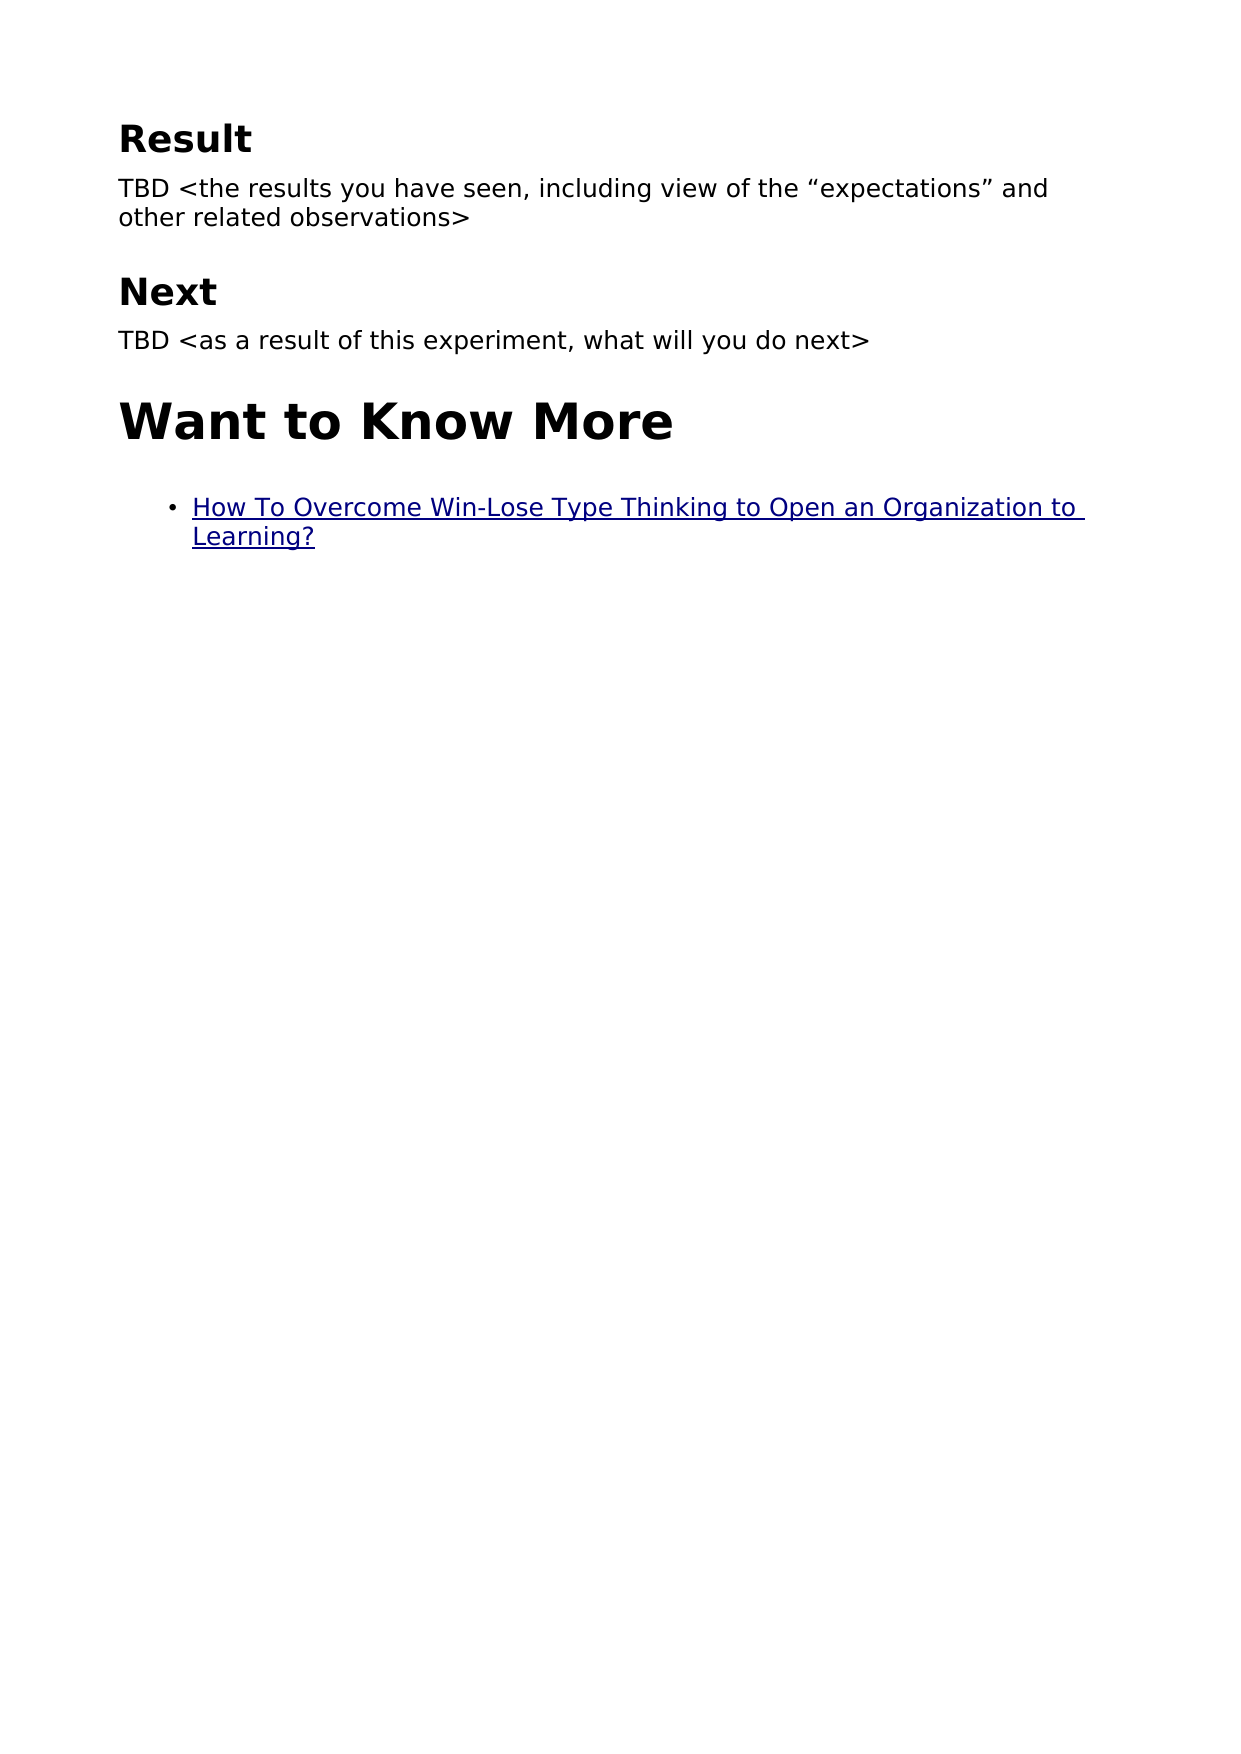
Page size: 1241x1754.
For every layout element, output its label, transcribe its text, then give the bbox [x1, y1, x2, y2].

text TBD <the results you have seen, including view of the “expectations” and other related observations> [118, 174, 1122, 233]
subtitle Result [118, 118, 1122, 162]
subtitle Want to Know More [118, 393, 1122, 451]
subtitle Next [118, 270, 1122, 314]
text TBD <as a result of this experiment, what will you do next> [118, 326, 1122, 355]
list How To Overcome Win-Lose Type Thinking to Open an Organization to Learning? [177, 493, 1122, 551]
